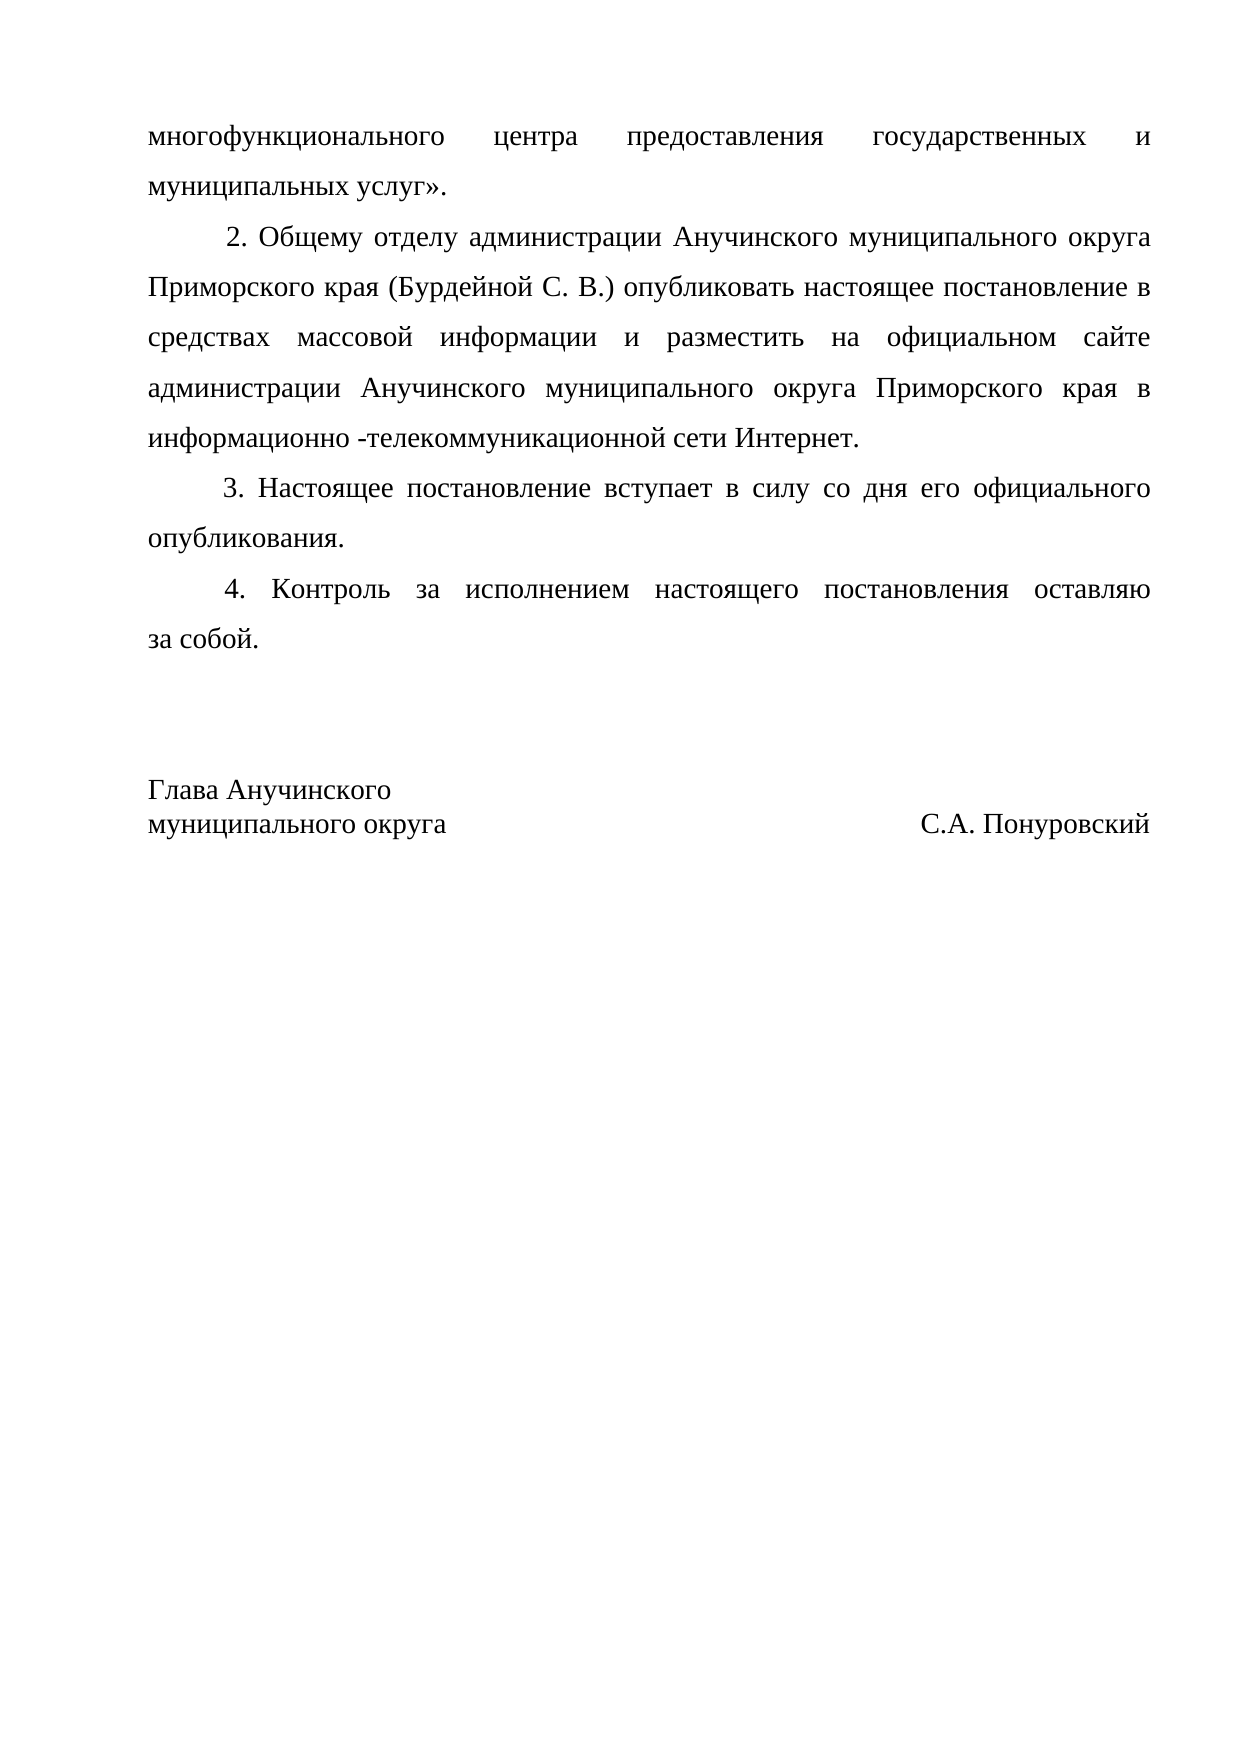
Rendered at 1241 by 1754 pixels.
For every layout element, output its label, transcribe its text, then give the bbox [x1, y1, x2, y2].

text 3. Настоящее постановление вступает в силу со дня его официального опубликования. [148, 470, 1152, 554]
text 4. Контроль за исполнением настоящего постановления оставляю за собой. [148, 571, 1152, 655]
text многофункционального центра предоставления государственных и муниципальных услуг». [148, 118, 1152, 202]
text Глава Анучинского [148, 772, 1152, 806]
text 2. Общему отделу администрации Анучинского муниципального округа Приморского края (Бурдейной С. В.) опубликовать настоящее постановление в средствах массовой информации и разместить на официальном сайте администрации Анучинского муниципального округа Приморского края в информационно -телекоммуникационной сети Интернет. [148, 219, 1152, 453]
text муниципального округа С.А. Понуровский [148, 806, 1152, 839]
